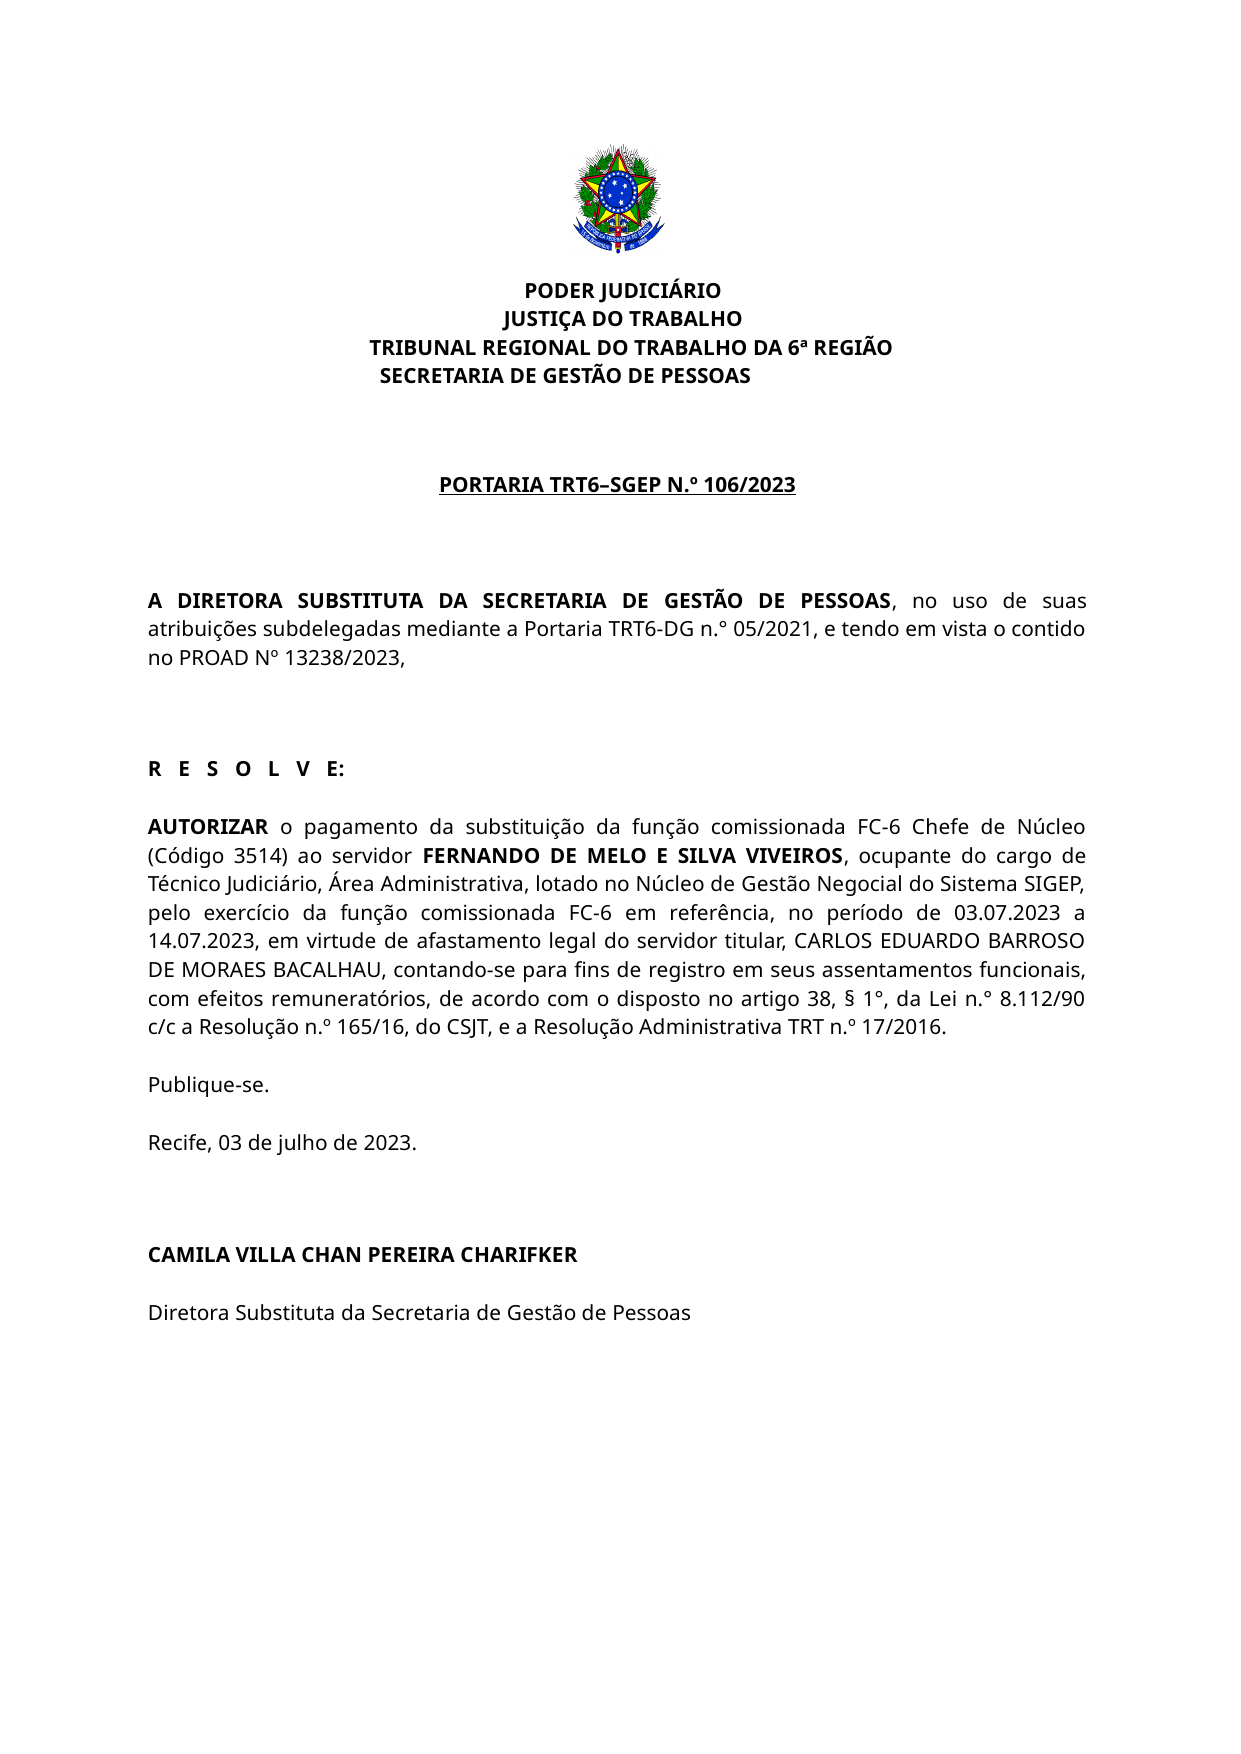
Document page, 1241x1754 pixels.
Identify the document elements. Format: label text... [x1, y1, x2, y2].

text CAMILA VILLA CHAN PEREIRA CHARIFKER [148, 1239, 1087, 1268]
text Publique-se. [148, 1070, 1087, 1098]
text A DIRETORA SUBSTITUTA DA SECRETARIA DE GESTÃO DE PESSOAS, no uso de suas atribuições subdelegadas mediante a Portaria TRT6-DG n.° 05/2021, e tendo em vista o contido no PROAD Nº 13238/2023, [148, 586, 1087, 671]
text Recife, 03 de julho de 2023. [148, 1128, 1087, 1157]
text SECRETARIA DE GESTÃO DE PESSOAS [148, 361, 1087, 390]
text TRIBUNAL REGIONAL DO TRABALHO DA 6ª REGIÃO [148, 333, 1092, 361]
text R E S O L V E: [148, 754, 1081, 783]
text PORTARIA TRT6–SGEP N.º 106/2023 [148, 469, 1087, 498]
picture [568, 141, 667, 255]
text AUTORIZAR o pagamento da substituição da função comissionada FC-6 Chefe de Núcleo (Código 3514) ao servidor FERNANDO DE MELO E SILVA VIVEIROS, ocupante do cargo de Técnico Judiciário, Área Administrativa, lotado no Núcleo de Gestão Negocial do Sistema SIGEP, pelo exercício da função comissionada FC-6 em referência, no período de 03.07.2023 a 14.07.2023, em virtude de afastamento legal do servidor titular, CARLOS EDUARDO BARROSO DE MORAES BACALHAU, contando-se para fins de registro em seus assentamentos funcionais, com efeitos remuneratórios, de acordo com o disposto no artigo 38, § 1°, da Lei n.° 8.112/90 c/c a Resolução n.º 165/16, do CSJT, e a Resolução Administrativa TRT n.º 17/2016. [148, 812, 1087, 1041]
text PODER JUDICIÁRIO [148, 276, 1092, 304]
text JUSTIÇA DO TRABALHO [148, 304, 1092, 333]
text Diretora Substituta da Secretaria de Gestão de Pessoas [148, 1298, 1092, 1326]
